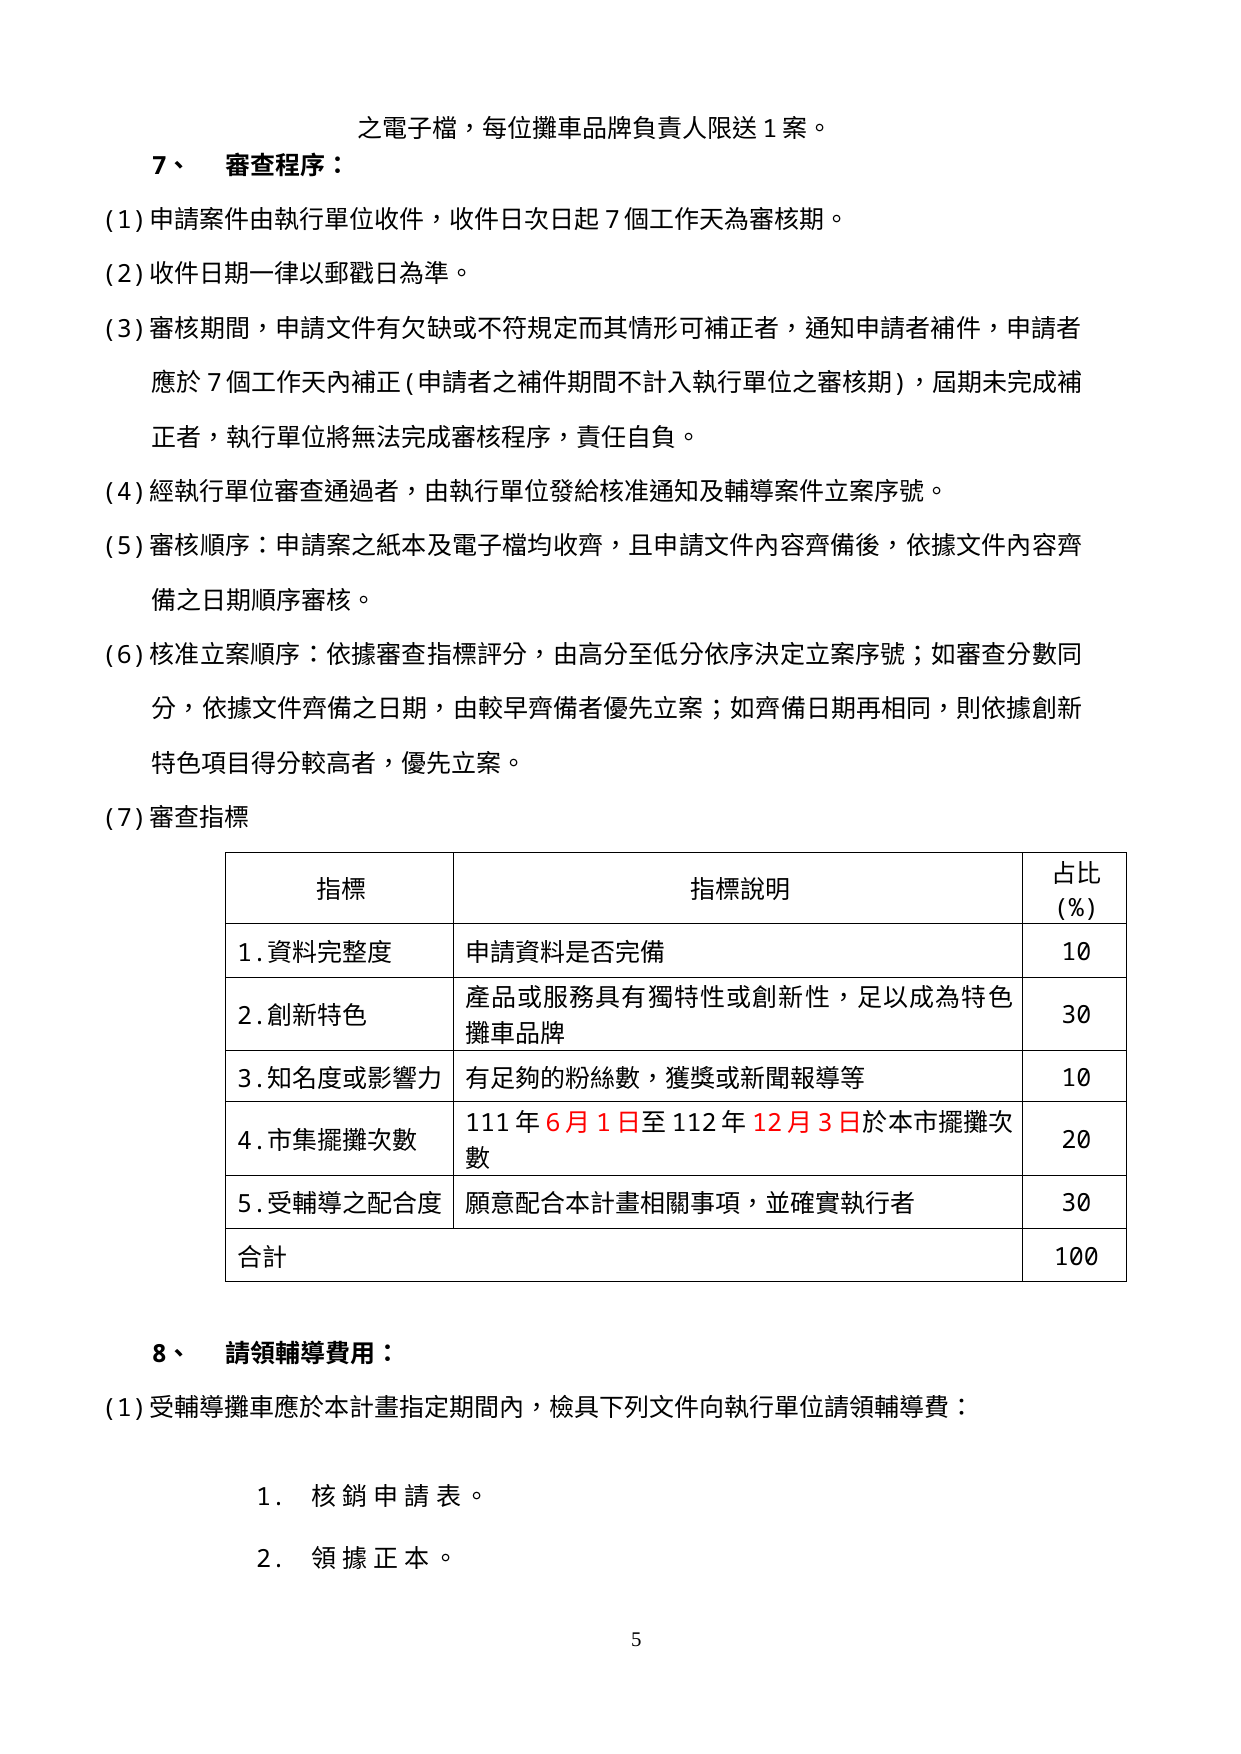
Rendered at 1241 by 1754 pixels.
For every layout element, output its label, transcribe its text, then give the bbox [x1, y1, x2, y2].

table_cell 有足夠的粉絲數，獲獎或新聞報導等 [454, 1051, 1022, 1101]
table_header 指標說明 [454, 853, 1022, 923]
table_cell 3.知名度或影響力 [226, 1051, 453, 1101]
table_header 占比(%) [1023, 853, 1126, 923]
list 審核期間，申請文件有欠缺或不符規定而其情形可補正者，通知申請者補件，申請者應於7個工作天內補正(申請者之補件期間不計入執行單位之審核期)，屆期未完成補正者，執行單位將無法完成審核程序，責任自負。 [102, 308, 1083, 453]
table_cell 1.資料完整度 [226, 924, 453, 977]
table_cell 4.市集擺攤次數 [226, 1102, 453, 1175]
table_cell 30 [1023, 978, 1126, 1050]
table_cell 合計 [226, 1229, 1022, 1281]
table_cell 申請資料是否完備 [454, 924, 1022, 977]
list 領據正本。 [202, 1504, 1120, 1567]
list 經執行單位審查通過者，由執行單位發給核准通知及輔導案件立案序號。 [102, 471, 1083, 508]
list 之電子檔，每位攤車品牌負責人限送1案。 [307, 108, 1109, 145]
table_cell 10 [1023, 924, 1126, 977]
table_cell 願意配合本計畫相關事項，並確實執行者 [454, 1176, 1022, 1228]
list 收件日期一律以郵戳日為準。 [102, 254, 1083, 290]
list 申請案件由執行單位收件，收件日次日起7個工作天為審核期。 [102, 199, 1083, 236]
list 受輔導攤車應於本計畫指定期間內，檢具下列文件向執行單位請領輔導費： [102, 1388, 1083, 1424]
table_cell 20 [1023, 1102, 1126, 1175]
list 審查程序： [152, 145, 1083, 181]
table_header 指標 [226, 853, 453, 923]
list 審查指標 [102, 798, 1083, 834]
table_cell 5.受輔導之配合度 [226, 1176, 453, 1228]
list 審核順序：申請案之紙本及電子檔均收齊，且申請文件內容齊備後，依據文件內容齊備之日期順序審核。 [102, 526, 1083, 616]
table_cell 10 [1023, 1051, 1126, 1101]
list 核准立案順序：依據審查指標評分，由高分至低分依序決定立案序號；如審查分數同分，依據文件齊備之日期，由較早齊備者優先立案；如齊備日期再相同，則依據創新特色項目得分較高者，優先立案。 [102, 634, 1083, 779]
table_cell 30 [1023, 1176, 1126, 1228]
list 核銷申請表。 [202, 1442, 1120, 1504]
table_cell 100 [1023, 1229, 1126, 1281]
table_cell 111年6月1日至112年12月3日於本市擺攤次數 [454, 1102, 1022, 1175]
table_cell 2.創新特色 [226, 978, 453, 1050]
list 請領輔導費用： [152, 1333, 1083, 1369]
table_cell 產品或服務具有獨特性或創新性，足以成為特色攤車品牌 [454, 978, 1022, 1050]
